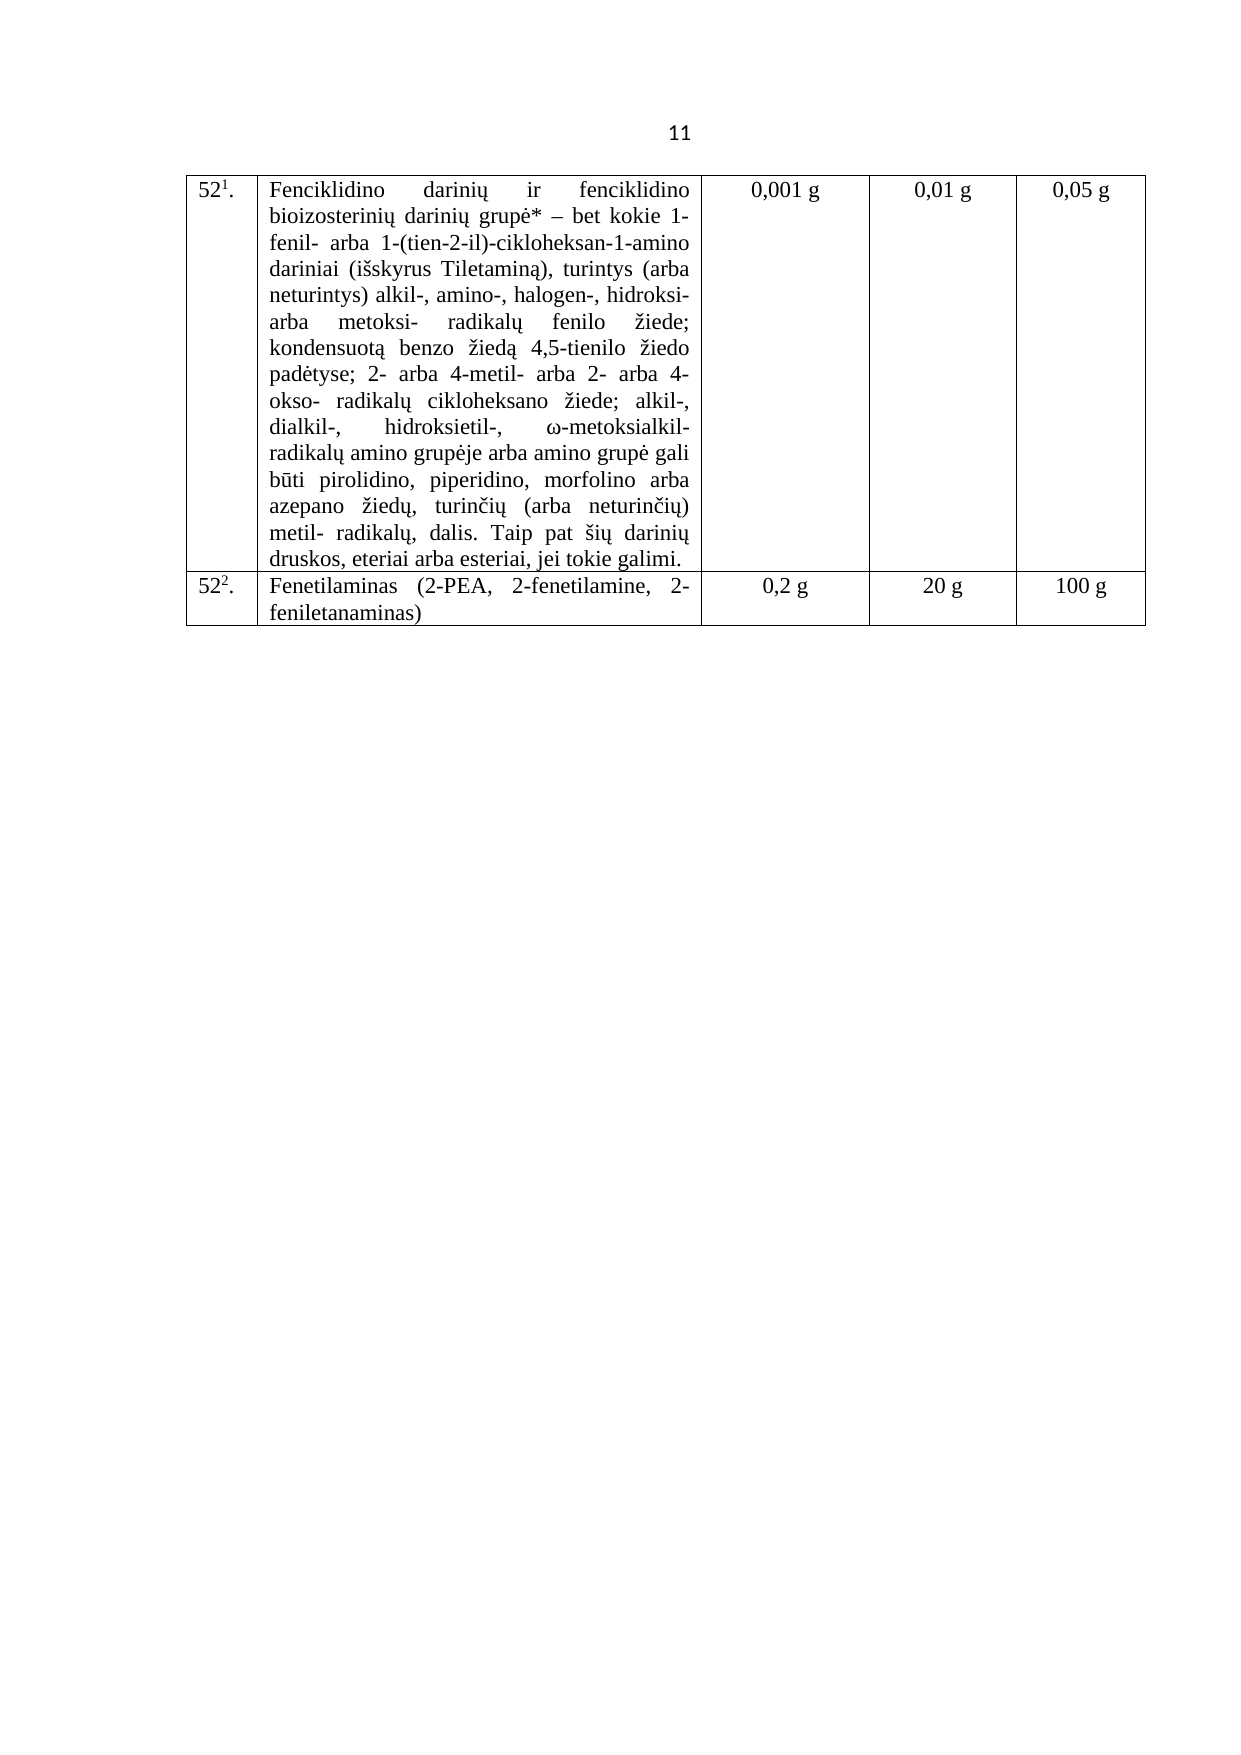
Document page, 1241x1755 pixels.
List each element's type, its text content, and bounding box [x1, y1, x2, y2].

table_cell 0,05 g [1017, 176, 1145, 571]
table_cell 0,001 g [702, 176, 869, 571]
table_cell [1146, 571, 1155, 625]
table_cell 521. [187, 176, 257, 571]
table_cell 100 g [1017, 572, 1145, 625]
table_cell 20 g [870, 572, 1016, 625]
table_cell 522. [187, 572, 257, 625]
table_cell Fenciklidino darinių ir fenciklidino bioizosterinių darinių grupė* – bet kokie 1-fenil- arba 1-(tien-2-il)-cikloheksan-1-amino dariniai (išskyrus Tiletaminą), turintys (arba neturintys) alkil-, amino-, halogen-, hidroksi- arba metoksi- radikalų fenilo žiede; kondensuotą benzo žiedą 4,5-tienilo žiedo padėtyse; 2- arba 4-metil- arba 2- arba 4-okso- radikalų cikloheksano žiede; alkil-, dialkil-, hidroksietil-, ω-metoksialkil- radikalų amino grupėje arba amino grupė gali būti pirolidino, piperidino, morfolino arba azepano žiedų, turinčių (arba neturinčių) metil- radikalų, dalis. Taip pat šių darinių druskos, eteriai arba esteriai, jei tokie galimi. [258, 176, 701, 571]
table_cell [1146, 175, 1155, 571]
table_cell Fenetilaminas (2-PEA, 2-fenetilamine, 2-feniletanaminas) [258, 572, 701, 625]
table_cell 0,2 g [702, 572, 869, 625]
table_cell 0,01 g [870, 176, 1016, 571]
